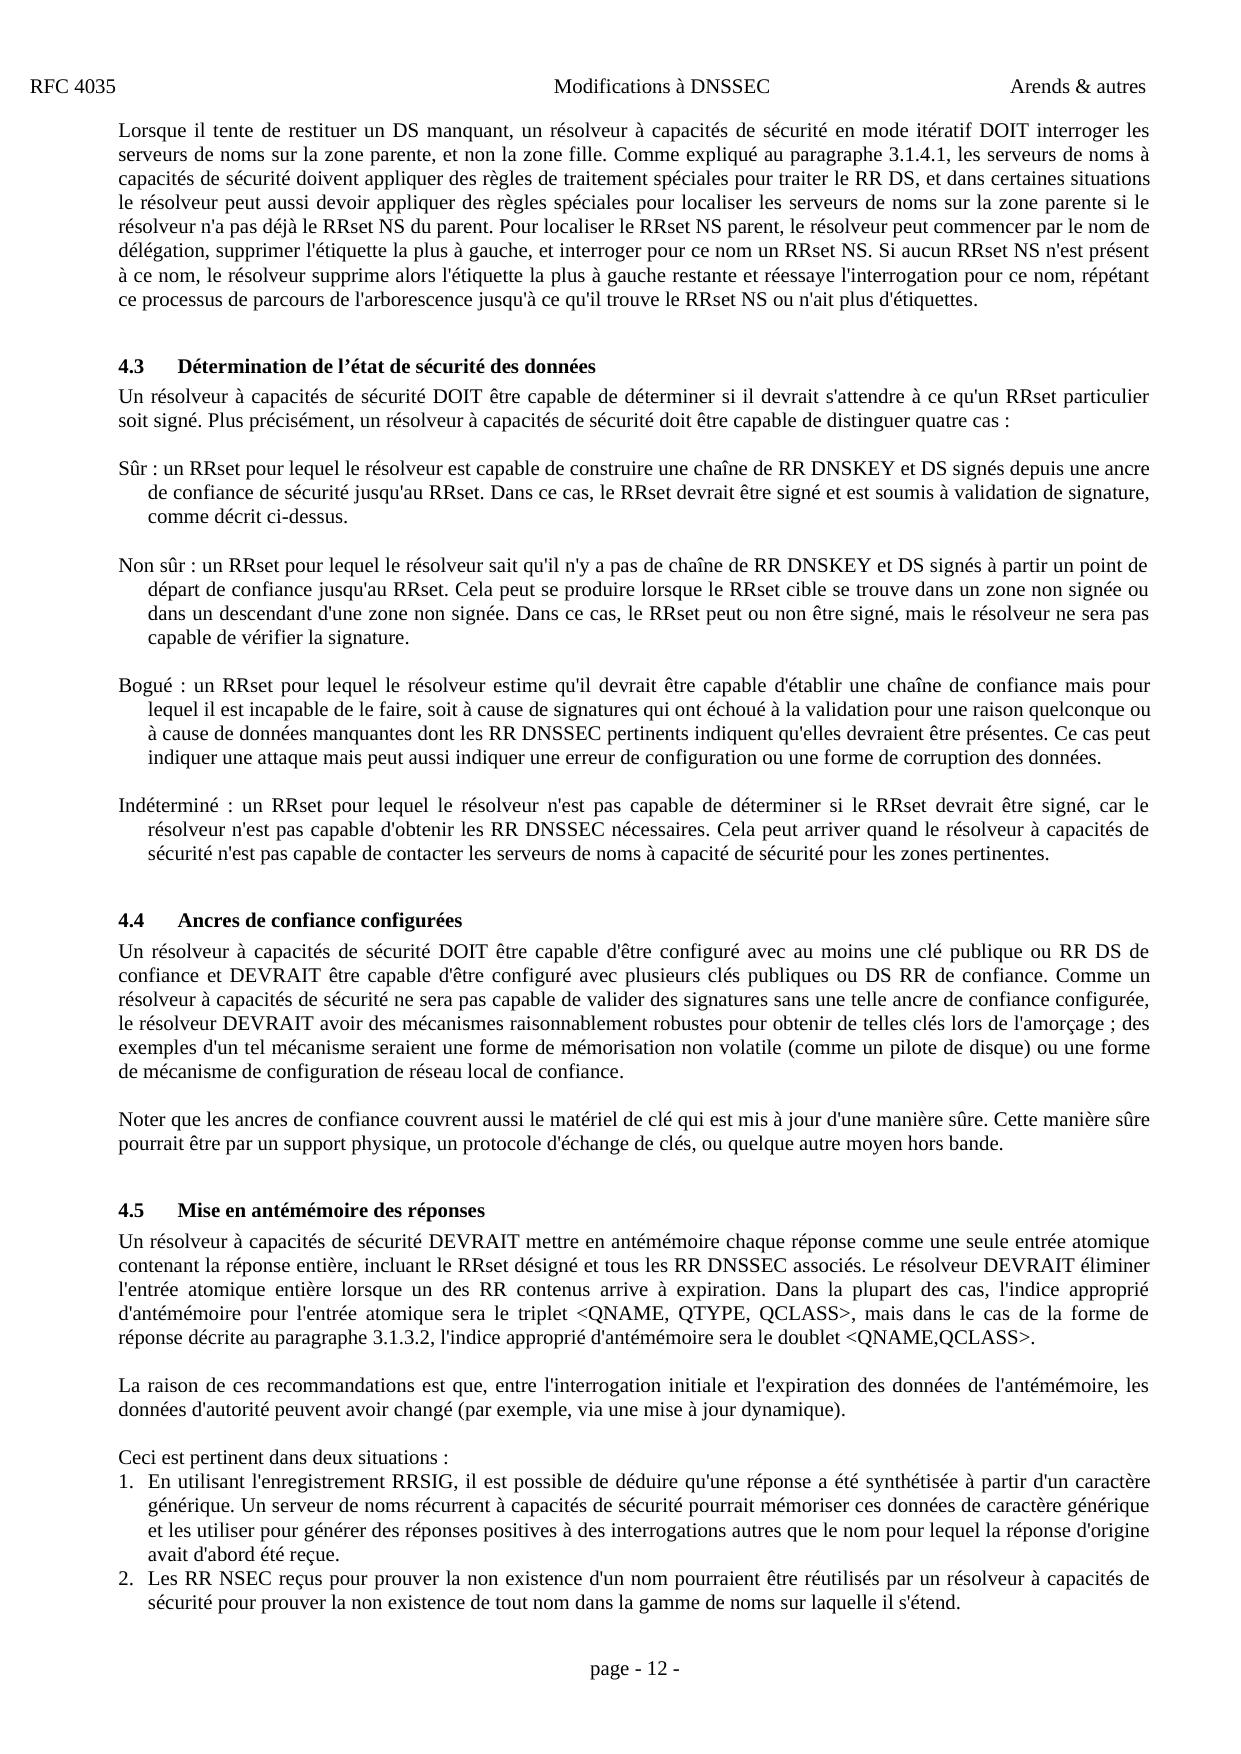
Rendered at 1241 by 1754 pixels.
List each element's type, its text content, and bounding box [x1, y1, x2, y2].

text Noter que les ancres de confiance couvrent aussi le matériel de clé qui est mis à jour d'une manière sûre. Cette manière sûre pourrait être par un support physique, un protocole d'échange de clés, ou quelque autre moyen hors bande. [118, 1107, 1152, 1155]
text Indéterminé : un RRset pour lequel le résolveur n'est pas capable de déterminer si le RRset devrait être signé, car le résolveur n'est pas capable d'obtenir les RR DNSSEC nécessaires. Cela peut arriver quand le résolveur à capacités de sécurité n'est pas capable de contacter les serveurs de noms à capacité de sécurité pour les zones pertinentes. [118, 793, 1152, 865]
text Un résolveur à capacités de sécurité DOIT être capable d'être configuré avec au moins une clé publique ou RR DS de confiance et DEVRAIT être capable d'être configuré avec plusieurs clés publiques ou DS RR de confiance. Comme un résolveur à capacités de sécurité ne sera pas capable de valider des signatures sans une telle ancre de confiance configurée, le résolveur DEVRAIT avoir des mécanismes raisonnablement robustes pour obtenir de telles clés lors de l'amorçage ; des exemples d'un tel mécanisme seraient une forme de mémorisation non volatile (comme un pilote de disque) ou une forme de mécanisme de configuration de réseau local de confiance. [118, 939, 1152, 1083]
text Lorsque il tente de restituer un DS manquant, un résolveur à capacités de sécurité en mode itératif DOIT interroger les serveurs de noms sur la zone parente, et non la zone fille. Comme expliqué au paragraphe 3.1.4.1, les serveurs de noms à capacités de sécurité doivent appliquer des règles de traitement spéciales pour traiter le RR DS, et dans certaines situations le résolveur peut aussi devoir appliquer des règles spéciales pour localiser les serveurs de noms sur la zone parente si le résolveur n'a pas déjà le RRset NS du parent. Pour localiser le RRset NS parent, le résolveur peut commencer par le nom de délégation, supprimer l'étiquette la plus à gauche, et interroger pour ce nom un RRset NS. Si aucun RRset NS n'est présent à ce nom, le résolveur supprime alors l'étiquette la plus à gauche restante et réessaye l'interrogation pour ce nom, répétant ce processus de parcours de l'arborescence jusqu'à ce qu'il trouve le RRset NS ou n'ait plus d'étiquettes. [118, 118, 1152, 311]
text Ceci est pertinent dans deux situations : [118, 1445, 1152, 1469]
text La raison de ces recommandations est que, entre l'interrogation initiale et l'expiration des données de l'antémémoire, les données d'autorité peuvent avoir changé (par exemple, via une mise à jour dynamique). [118, 1373, 1152, 1421]
subtitle 4.3 Détermination de l’état de sécurité des données [118, 353, 1152, 378]
subtitle 4.5 Mise en antémémoire des réponses [118, 1198, 1152, 1222]
text 1. En utilisant l'enregistrement RRSIG, il est possible de déduire qu'une réponse a été synthétisée à partir d'un caractère générique. Un serveur de noms récurrent à capacités de sécurité pourrait mémoriser ces données de caractère générique et les utiliser pour générer des réponses positives à des interrogations autres que le nom pour lequel la réponse d'origine avait d'abord été reçue. [118, 1469, 1152, 1566]
subtitle 4.4 Ancres de confiance configurées [118, 908, 1152, 932]
text 2. Les RR NSEC reçus pour prouver la non existence d'un nom pourraient être réutilisés par un résolveur à capacités de sécurité pour prouver la non existence de tout nom dans la gamme de noms sur laquelle il s'étend. [118, 1566, 1152, 1614]
text Sûr : un RRset pour lequel le résolveur est capable de construire une chaîne de RR DNSKEY et DS signés depuis une ancre de confiance de sécurité jusqu'au RRset. Dans ce cas, le RRset devrait être signé et est soumis à validation de signature, comme décrit ci-dessus. [118, 456, 1152, 528]
text Non sûr : un RRset pour lequel le résolveur sait qu'il n'y a pas de chaîne de RR DNSKEY et DS signés à partir un point de départ de confiance jusqu'au RRset. Cela peut se produire lorsque le RRset cible se trouve dans un zone non signée ou dans un descendant d'une zone non signée. Dans ce cas, le RRset peut ou non être signé, mais le résolveur ne sera pas capable de vérifier la signature. [118, 552, 1152, 649]
text Un résolveur à capacités de sécurité DEVRAIT mettre en antémémoire chaque réponse comme une seule entrée atomique contenant la réponse entière, incluant le RRset désigné et tous les RR DNSSEC associés. Le résolveur DEVRAIT éliminer l'entrée atomique entière lorsque un des RR contenus arrive à expiration. Dans la plupart des cas, l'indice approprié d'antémémoire pour l'entrée atomique sera le triplet <QNAME, QTYPE, QCLASS>, mais dans le cas de la forme de réponse décrite au paragraphe 3.1.3.2, l'indice approprié d'antémémoire sera le doublet <QNAME,QCLASS>. [118, 1229, 1152, 1349]
text Bogué : un RRset pour lequel le résolveur estime qu'il devrait être capable d'établir une chaîne de confiance mais pour lequel il est incapable de le faire, soit à cause de signatures qui ont échoué à la validation pour une raison quelconque ou à cause de données manquantes dont les RR DNSSEC pertinents indiquent qu'elles devraient être présentes. Ce cas peut indiquer une attaque mais peut aussi indiquer une erreur de configuration ou une forme de corruption des données. [118, 673, 1152, 769]
text Un résolveur à capacités de sécurité DOIT être capable de déterminer si il devrait s'attendre à ce qu'un RRset particulier soit signé. Plus précisément, un résolveur à capacités de sécurité doit être capable de distinguer quatre cas : [118, 384, 1152, 432]
